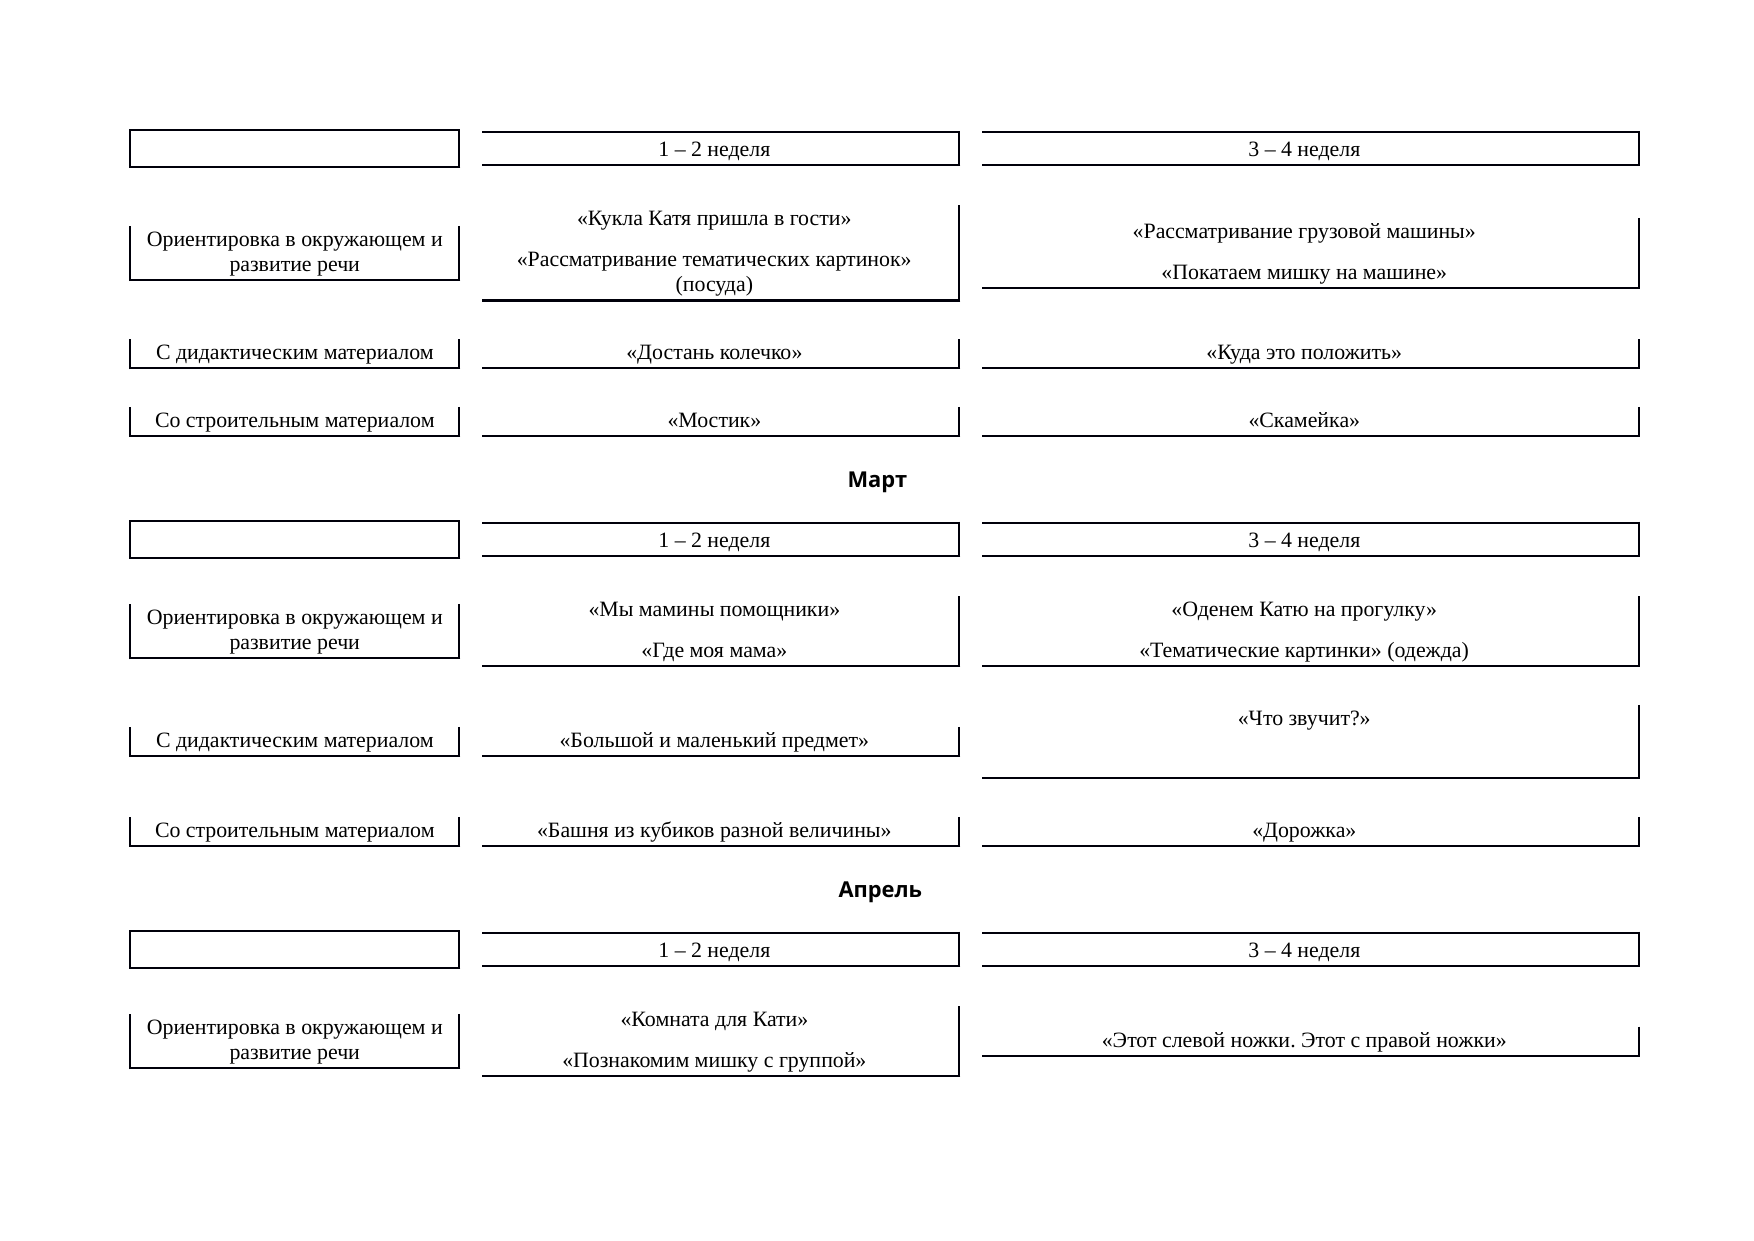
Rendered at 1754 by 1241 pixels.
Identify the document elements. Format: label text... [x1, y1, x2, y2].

table_header [118, 118, 471, 194]
table_cell «Скамейка» [971, 396, 1651, 463]
table_cell «Дорожка» [971, 806, 1651, 873]
table_cell «Рассматривание грузовой машины» «Покатаем мишку на машине» [971, 194, 1651, 328]
table_header [118, 509, 471, 585]
table_cell «Комната для Кати» «Познакомим мишку с группой» [471, 995, 971, 1104]
table_header 1 – 2 неделя [471, 118, 971, 194]
table_cell «Этот слевой ножки. Этот с правой ножки» [971, 995, 1651, 1104]
table_cell Со строительным материалом [118, 396, 471, 463]
table_cell «Куда это положить» [971, 328, 1651, 396]
text Апрель [118, 873, 1636, 903]
table_cell «Башня из кубиков разной величины» [471, 806, 971, 873]
table_cell Ориентировка в окружающем и развитие речи [118, 194, 471, 328]
table_cell «Достань колечко» [471, 328, 971, 396]
table_cell С дидактическим материалом [118, 694, 471, 806]
table_cell «Оденем Катю на прогулку» «Тематические картинки» (одежда) [971, 585, 1651, 694]
table_cell «Что звучит?» [971, 694, 1651, 806]
text Март [118, 463, 1636, 493]
table_cell «Большой и маленький предмет» [471, 694, 971, 806]
table_cell «Мы мамины помощники» «Где моя мама» [471, 585, 971, 694]
table_header [118, 919, 471, 995]
table_header 3 – 4 неделя [971, 919, 1651, 995]
table_header 1 – 2 неделя [471, 509, 971, 585]
table_cell Ориентировка в окружающем и развитие речи [118, 585, 471, 694]
table_header 3 – 4 неделя [971, 118, 1651, 194]
table_cell С дидактическим материалом [118, 328, 471, 396]
table_cell Ориентировка в окружающем и развитие речи [118, 995, 471, 1104]
table_header 1 – 2 неделя [471, 919, 971, 995]
table_header 3 – 4 неделя [971, 509, 1651, 585]
table_cell Со строительным материалом [118, 806, 471, 873]
table_cell «Кукла Катя пришла в гости» «Рассматривание тематических картинок» (посуда) [471, 194, 971, 328]
table_cell «Мостик» [471, 396, 971, 463]
